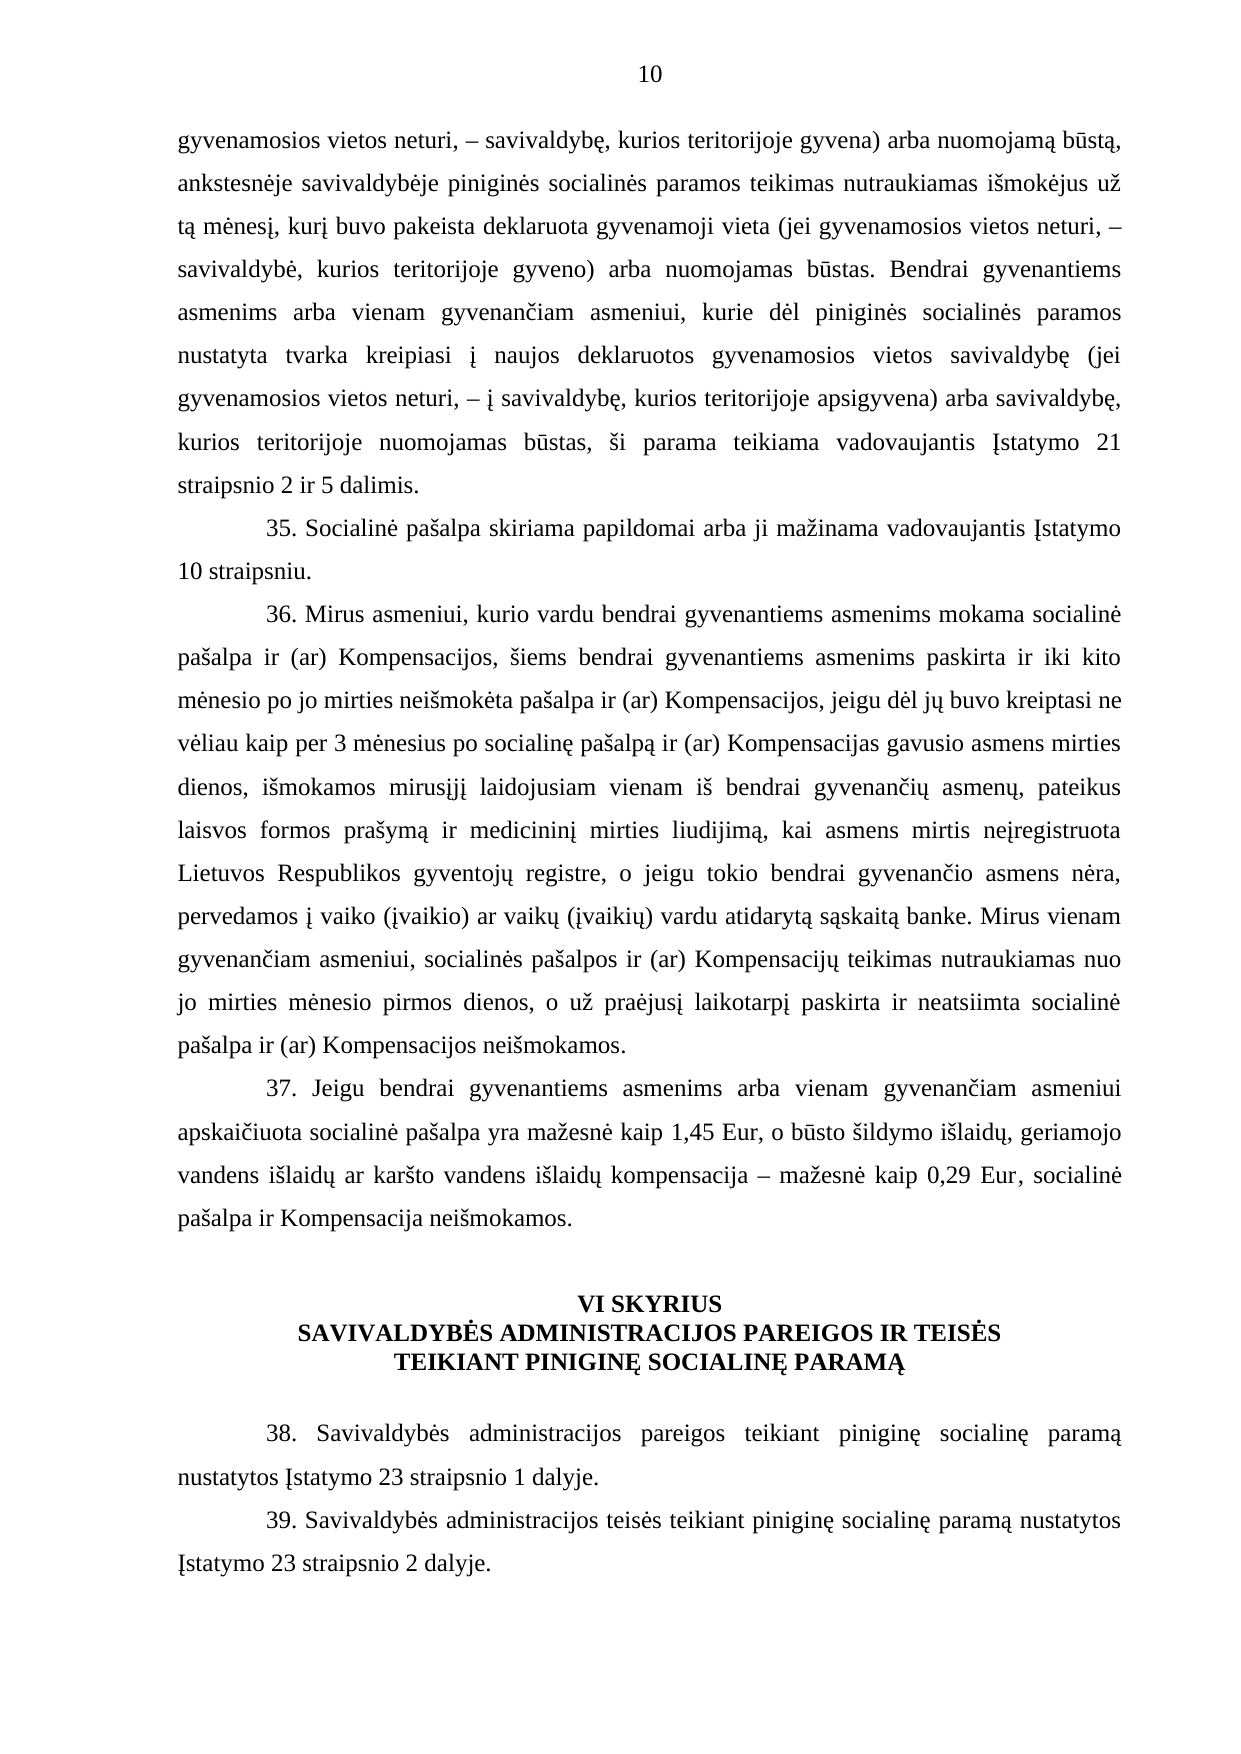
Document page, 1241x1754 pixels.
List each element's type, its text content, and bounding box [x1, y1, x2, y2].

text TEIKIANT PINIGINĘ SOCIALINĘ PARAMĄ [177, 1347, 1122, 1375]
text 37. Jeigu bendrai gyvenantiems asmenims arba vienam gyvenančiam asmeniui apskaičiuota socialinė pašalpa yra mažesnė kaip 1,45 Eur, o būsto šildymo išlaidų, geriamojo vandens išlaidų ar karšto vandens išlaidų kompensacija – mažesnė kaip 0,29 Eur, socialinė pašalpa ir Kompensacija neišmokamos. [177, 1073, 1122, 1232]
text 36. Mirus asmeniui, kurio vardu bendrai gyvenantiems asmenims mokama socialinė pašalpa ir (ar) Kompensacijos, šiems bendrai gyvenantiems asmenims paskirta ir iki kito mėnesio po jo mirties neišmokėta pašalpa ir (ar) Kompensacijos, jeigu dėl jų buvo kreiptasi ne vėliau kaip per 3 mėnesius po socialinę pašalpą ir (ar) Kompensacijas gavusio asmens mirties dienos, išmokamos mirusįjį laidojusiam vienam iš bendrai gyvenančių asmenų, pateikus laisvos formos prašymą ir medicininį mirties liudijimą, kai asmens mirtis neįregistruota Lietuvos Respublikos gyventojų registre, o jeigu tokio bendrai gyvenančio asmens nėra, pervedamos į vaiko (įvaikio) ar vaikų (įvaikių) vardu atidarytą sąskaitą banke. Mirus vienam gyvenančiam asmeniui, socialinės pašalpos ir (ar) Kompensacijų teikimas nutraukiamas nuo jo mirties mėnesio pirmos dienos, o už praėjusį laikotarpį paskirta ir neatsiimta socialinė pašalpa ir (ar) Kompensacijos neišmokamos. [177, 599, 1122, 1059]
text VI SKYRIUS [177, 1289, 1122, 1318]
text SAVIVALDYBĖS ADMINISTRACIJOS PAREIGOS IR TEISĖS [177, 1318, 1122, 1347]
text gyvenamosios vietos neturi, – savivaldybę, kurios teritorijoje gyvena) arba nuomojamą būstą, ankstesnėje savivaldybėje piniginės socialinės paramos teikimas nutraukiamas išmokėjus už tą mėnesį, kurį buvo pakeista deklaruota gyvenamoji vieta (jei gyvenamosios vietos neturi, – savivaldybė, kurios teritorijoje gyveno) arba nuomojamas būstas. Bendrai gyvenantiems asmenims arba vienam gyvenančiam asmeniui, kurie dėl piniginės socialinės paramos nustatyta tvarka kreipiasi į naujos deklaruotos gyvenamosios vietos savivaldybę (jei gyvenamosios vietos neturi, – į savivaldybę, kurios teritorijoje apsigyvena) arba savivaldybę, kurios teritorijoje nuomojamas būstas, ši parama teikiama vadovaujantis Įstatymo 21 straipsnio 2 ir 5 dalimis. [177, 125, 1122, 498]
text 35. Socialinė pašalpa skiriama papildomai arba ji mažinama vadovaujantis Įstatymo 10 straipsniu. [177, 513, 1122, 585]
text 39. Savivaldybės administracijos teisės teikiant piniginę socialinę paramą nustatytos Įstatymo 23 straipsnio 2 dalyje. [177, 1505, 1122, 1577]
text 38. Savivaldybės administracijos pareigos teikiant piniginę socialinę paramą nustatytos Įstatymo 23 straipsnio 1 dalyje. [177, 1418, 1122, 1490]
